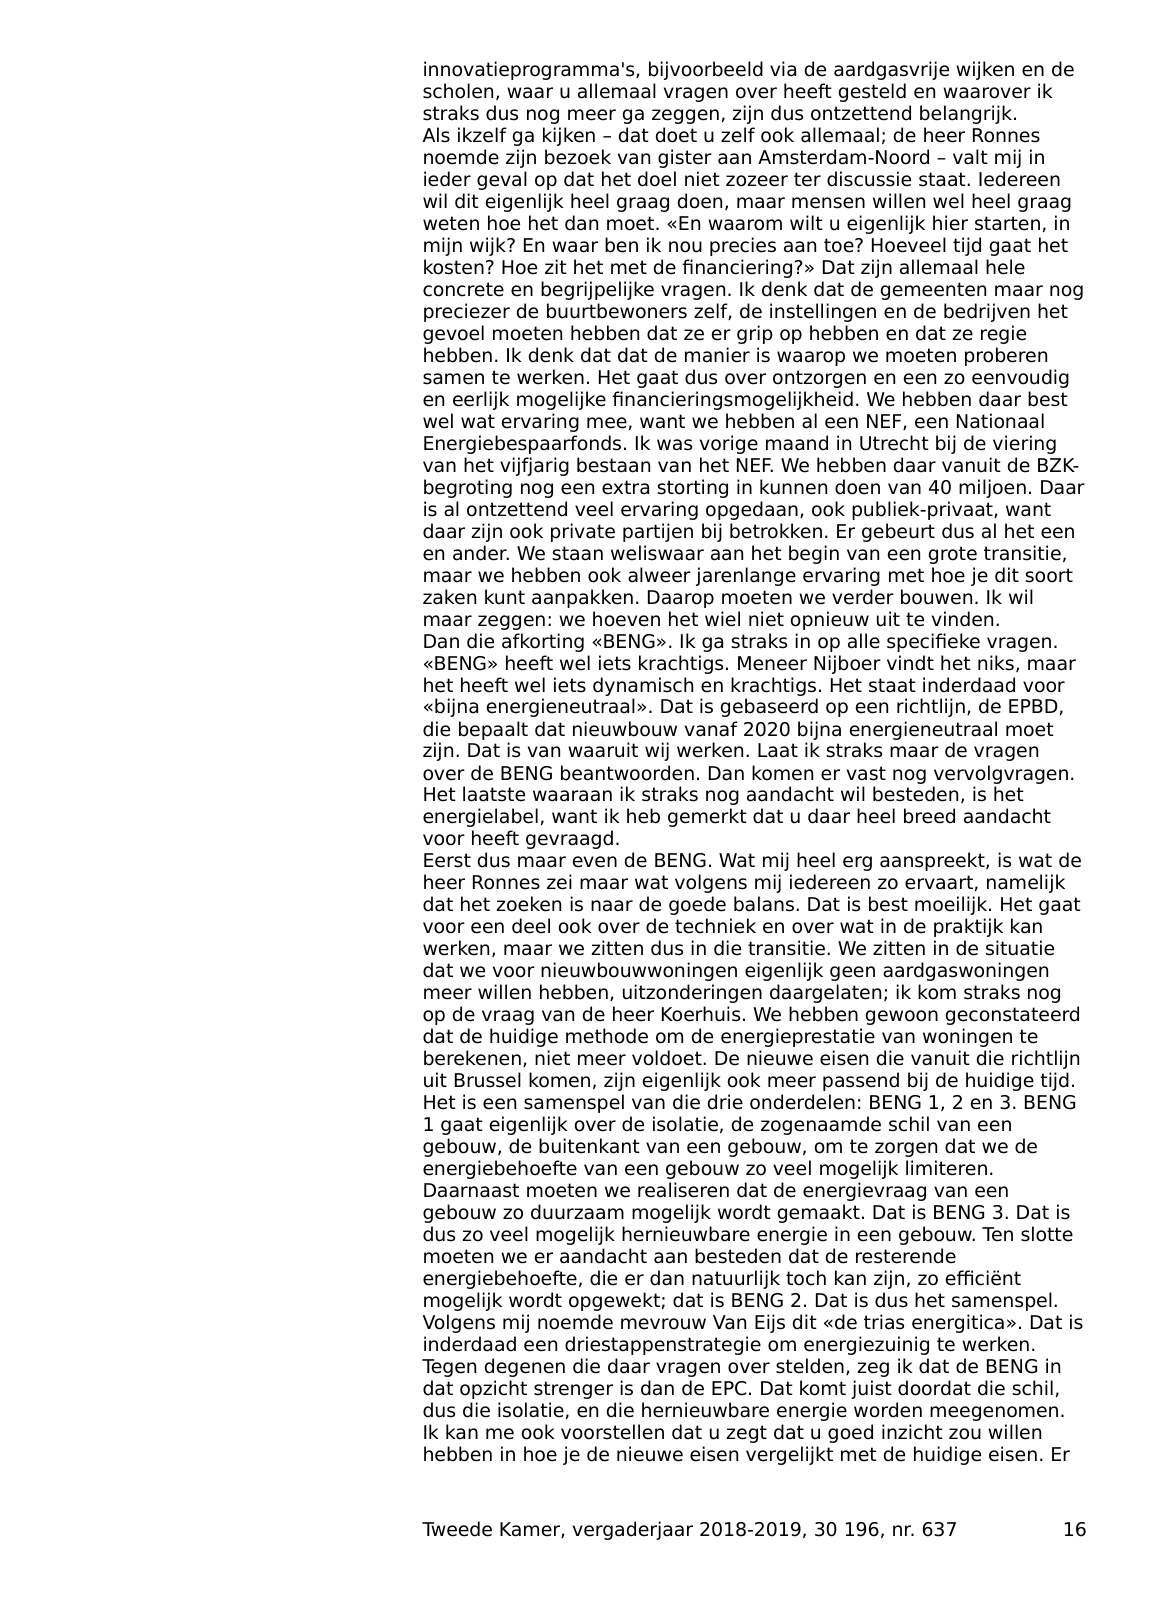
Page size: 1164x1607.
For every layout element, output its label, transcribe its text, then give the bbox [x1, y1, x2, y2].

text innovatieprogramma's, bijvoorbeeld via de aardgasvrije wijken en de scholen, waar u allemaal vragen over heeft gesteld en waarover ik straks dus nog meer ga zeggen, zijn dus ontzettend belangrijk. [422, 59, 1087, 125]
text Als ikzelf ga kijken – dat doet u zelf ook allemaal; de heer Ronnes noemde zijn bezoek van gister aan Amsterdam-Noord – valt mij in ieder geval op dat het doel niet zozeer ter discussie staat. Iedereen wil dit eigenlijk heel graag doen, maar mensen willen wel heel graag weten hoe het dan moet. «En waarom wilt u eigenlijk hier starten, in mijn wijk? En waar ben ik nou precies aan toe? Hoeveel tijd gaat het kosten? Hoe zit het met de financiering?» Dat zijn allemaal hele concrete en begrijpelijke vragen. Ik denk dat de gemeenten maar nog preciezer de buurtbewoners zelf, de instellingen en de bedrijven het gevoel moeten hebben dat ze er grip op hebben en dat ze regie hebben. Ik denk dat dat de manier is waarop we moeten proberen samen te werken. Het gaat dus over ontzorgen en een zo eenvoudig en eerlijk mogelijke financieringsmogelijkheid. We hebben daar best wel wat ervaring mee, want we hebben al een NEF, een Nationaal Energiebespaarfonds. Ik was vorige maand in Utrecht bij de viering van het vijfjarig bestaan van het NEF. We hebben daar vanuit de BZK-begroting nog een extra storting in kunnen doen van 40 miljoen. Daar is al ontzettend veel ervaring opgedaan, ook publiek-privaat, want daar zijn ook private partijen bij betrokken. Er gebeurt dus al het een en ander. We staan weliswaar aan het begin van een grote transitie, maar we hebben ook alweer jarenlange ervaring met hoe je dit soort zaken kunt aanpakken. Daarop moeten we verder bouwen. Ik wil maar zeggen: we hoeven het wiel niet opnieuw uit te vinden. [422, 125, 1087, 631]
text Dan die afkorting «BENG». Ik ga straks in op alle specifieke vragen. «BENG» heeft wel iets krachtigs. Meneer Nijboer vindt het niks, maar het heeft wel iets dynamisch en krachtigs. Het staat inderdaad voor «bijna energieneutraal». Dat is gebaseerd op een richtlijn, de EPBD, die bepaalt dat nieuwbouw vanaf 2020 bijna energieneutraal moet zijn. Dat is van waaruit wij werken. Laat ik straks maar de vragen over de BENG beantwoorden. Dan komen er vast nog vervolgvragen. Het laatste waaraan ik straks nog aandacht wil besteden, is het energielabel, want ik heb gemerkt dat u daar heel breed aandacht voor heeft gevraagd. [422, 631, 1087, 850]
text Eerst dus maar even de BENG. Wat mij heel erg aanspreekt, is wat de heer Ronnes zei maar wat volgens mij iedereen zo ervaart, namelijk dat het zoeken is naar de goede balans. Dat is best moeilijk. Het gaat voor een deel ook over de techniek en over wat in de praktijk kan werken, maar we zitten dus in die transitie. We zitten in de situatie dat we voor nieuwbouwwoningen eigenlijk geen aardgaswoningen meer willen hebben, uitzonderingen daargelaten; ik kom straks nog op de vraag van de heer Koerhuis. We hebben gewoon geconstateerd dat de huidige methode om de energieprestatie van woningen te berekenen, niet meer voldoet. De nieuwe eisen die vanuit die richtlijn uit Brussel komen, zijn eigenlijk ook meer passend bij de huidige tijd. Het is een samenspel van die drie onderdelen: BENG 1, 2 en 3. BENG 1 gaat eigenlijk over de isolatie, de zogenaamde schil van een gebouw, de buitenkant van een gebouw, om te zorgen dat we de energiebehoefte van een gebouw zo veel mogelijk limiteren. Daarnaast moeten we realiseren dat de energievraag van een gebouw zo duurzaam mogelijk wordt gemaakt. Dat is BENG 3. Dat is dus zo veel mogelijk hernieuwbare energie in een gebouw. Ten slotte moeten we er aandacht aan besteden dat de resterende energiebehoefte, die er dan natuurlijk toch kan zijn, zo efficiënt mogelijk wordt opgewekt; dat is BENG 2. Dat is dus het samenspel. Volgens mij noemde mevrouw Van Eijs dit «de trias energitica». Dat is inderdaad een driestappenstrategie om energiezuinig te werken. [422, 850, 1087, 1356]
text Tegen degenen die daar vragen over stelden, zeg ik dat de BENG in dat opzicht strenger is dan de EPC. Dat komt juist doordat die schil, dus die isolatie, en die hernieuwbare energie worden meegenomen. Ik kan me ook voorstellen dat u zegt dat u goed inzicht zou willen hebben in hoe je de nieuwe eisen vergelijkt met de huidige eisen. Er [422, 1356, 1087, 1466]
